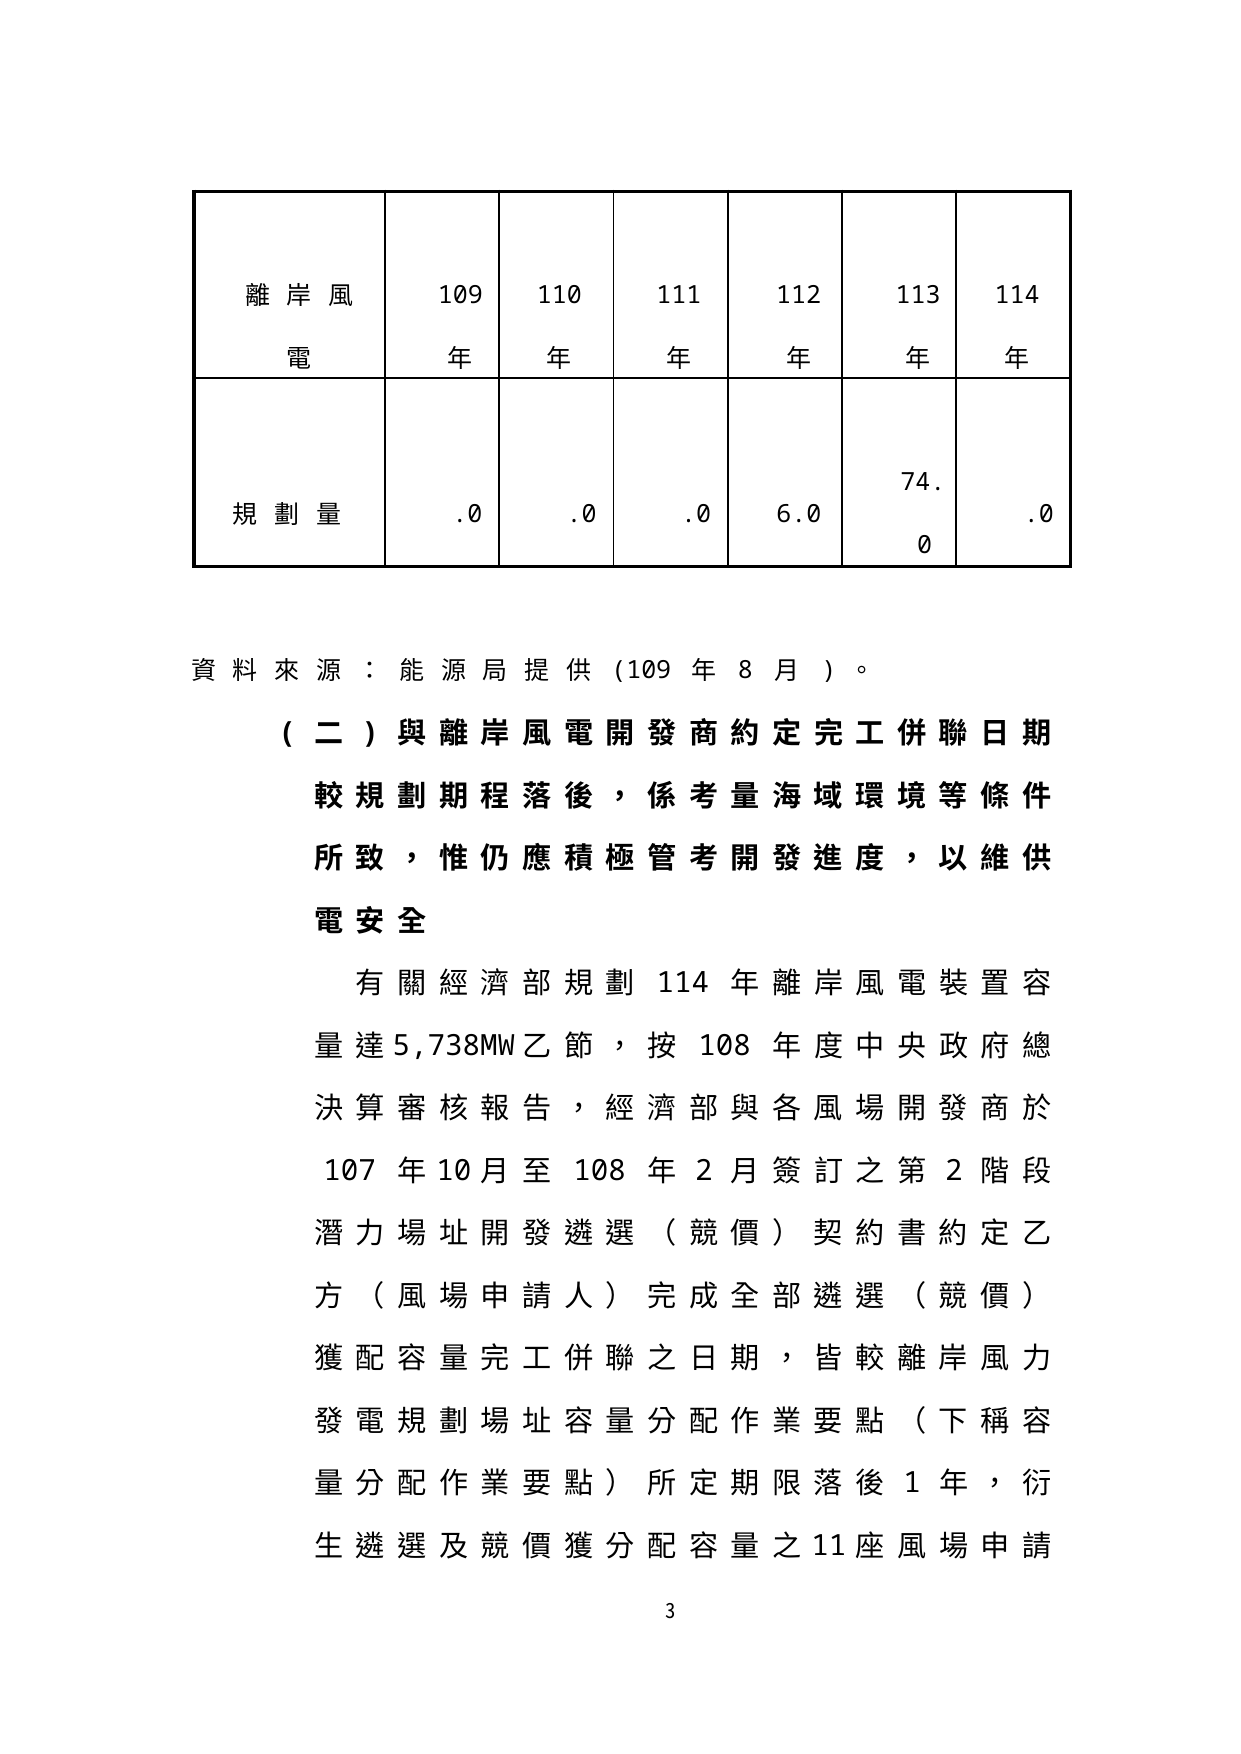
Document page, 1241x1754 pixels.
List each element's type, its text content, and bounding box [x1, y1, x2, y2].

table_header 113年 [843, 193, 955, 377]
text 有關經濟部規劃114年離岸風電裝置容量達5,738MW乙節，按108年度中央政府總決算審核報告，經濟部與各風場開發商於107年10月至108年2月簽訂之第2階段潛力場址開發遴選（競價）契約書約定乙方（風場申請人）完成全部遴選（競價）獲配容量完工併聯之日期，皆較離岸風力發電規劃場址容量分配作業要點（下稱容量分配作業要點）所定期限落後1年，衍生遴選及競價獲分配容量之11座風場申請 [271, 939, 1058, 1564]
table_header 109年 [386, 193, 498, 377]
table_cell 74.0 [843, 379, 955, 564]
table_cell .0 [500, 379, 613, 564]
text 資料來源：能源局提供(109年8月)。 [183, 627, 1072, 689]
table_header 111年 [614, 193, 727, 377]
table_header 離岸風電 [196, 193, 384, 377]
table_header 114年 [957, 193, 1069, 377]
text (二)與離岸風電開發商約定完工併聯日期較規劃期程落後，係考量海域環境等條件所致，惟仍應積極管考開發進度，以維供電安全 [242, 689, 1058, 939]
table_header 110年 [500, 193, 613, 377]
table_cell .0 [957, 379, 1069, 564]
table_cell 規劃量 [196, 379, 384, 564]
table_header 112年 [729, 193, 841, 377]
table_cell 6.0 [729, 379, 841, 564]
table_cell .0 [614, 379, 727, 564]
table_cell .0 [386, 379, 498, 564]
